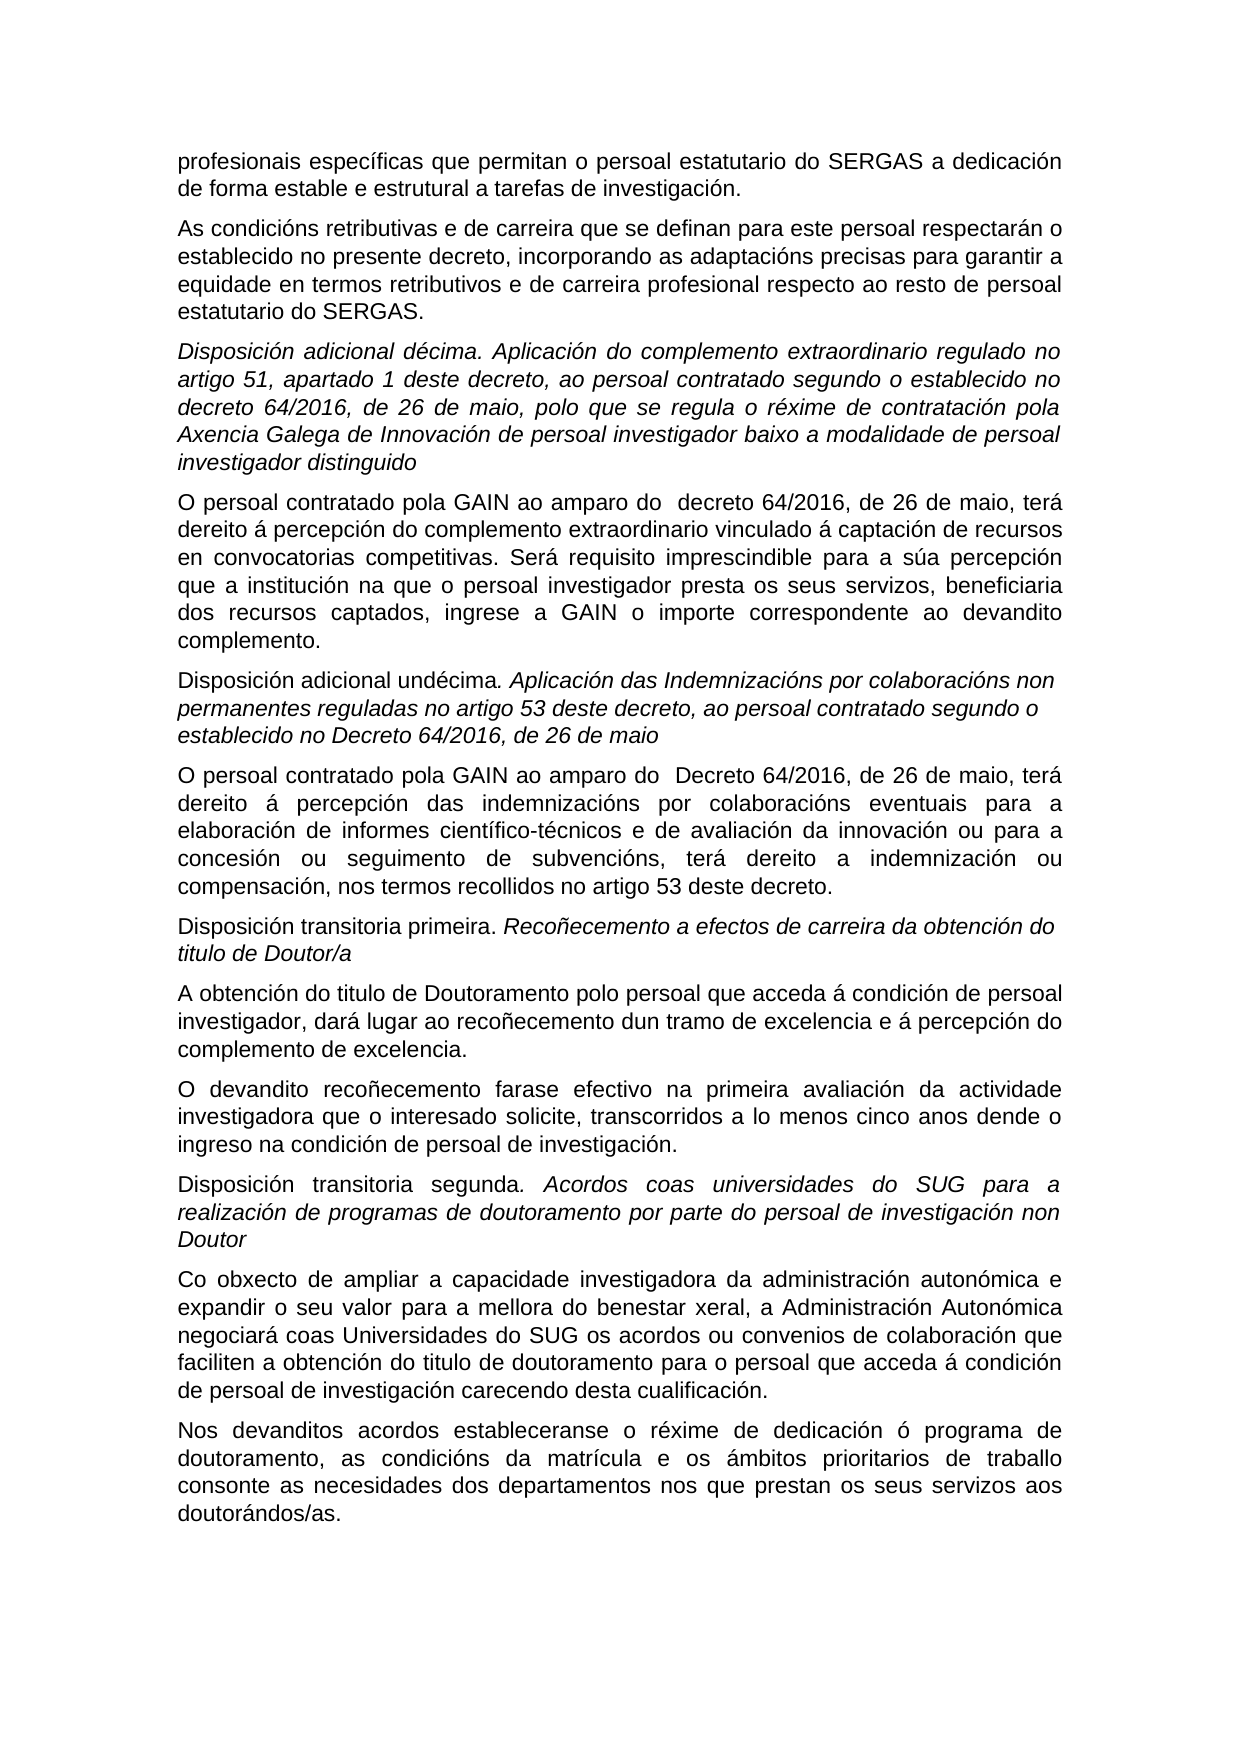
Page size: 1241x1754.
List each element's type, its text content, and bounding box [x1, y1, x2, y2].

text O persoal contratado pola GAIN ao amparo do decreto 64/2016, de 26 de maio, terá dereito á percepción do complemento extraordinario vinculado á captación de recursos en convocatorias competitivas. Será requisito imprescindible para a súa percepción que a institución na que o persoal investigador presta os seus servizos, beneficiaria dos recursos captados, ingrese a GAIN o importe correspondente ao devandito complemento. [177, 489, 1063, 653]
subtitle Disposición adicional décima. Aplicación do complemento extraordinario regulado no artigo 51, apartado 1 deste decreto, ao persoal contratado segundo o establecido no decreto 64/2016, de 26 de maio, polo que se regula o réxime de contratación pola Axencia Galega de Innovación de persoal investigador baixo a modalidade de persoal investigador distinguido [177, 338, 1063, 475]
text O persoal contratado pola GAIN ao amparo do Decreto 64/2016, de 26 de maio, terá dereito á percepción das indemnizacións por colaboracións eventuais para a elaboración de informes científico-técnicos e de avaliación da innovación ou para a concesión ou seguimento de subvencións, terá dereito a indemnización ou compensación, nos termos recollidos no artigo 53 deste decreto. [177, 762, 1063, 899]
text Co obxecto de ampliar a capacidade investigadora da administración autonómica e expandir o seu valor para a mellora do benestar xeral, a Administración Autonómica negociará coas Universidades do SUG os acordos ou convenios de colaboración que faciliten a obtención do titulo de doutoramento para o persoal que acceda á condición de persoal de investigación carecendo desta cualificación. [177, 1266, 1063, 1403]
text A obtención do titulo de Doutoramento polo persoal que acceda á condición de persoal investigador, dará lugar ao recoñecemento dun tramo de excelencia e á percepción do complemento de excelencia. [177, 980, 1063, 1062]
subtitle Disposición adicional undécima. Aplicación das Indemnizacións por colaboracións non permanentes reguladas no artigo 53 deste decreto, ao persoal contratado segundo o establecido no Decreto 64/2016, de 26 de maio [177, 667, 1063, 748]
text As condicións retributivas e de carreira que se definan para este persoal respectarán o establecido no presente decreto, incorporando as adaptacións precisas para garantir a equidade en termos retributivos e de carreira profesional respecto ao resto de persoal estatutario do SERGAS. [177, 215, 1063, 324]
subtitle Disposición transitoria primeira. Recoñecemento a efectos de carreira da obtención do titulo de Doutor/a [177, 913, 1063, 967]
text profesionais específicas que permitan o persoal estatutario do SERGAS a dedicación de forma estable e estrutural a tarefas de investigación. [177, 148, 1063, 202]
text O devandito recoñecemento farase efectivo na primeira avaliación da actividade investigadora que o interesado solicite, transcorridos a lo menos cinco anos dende o ingreso na condición de persoal de investigación. [177, 1076, 1063, 1157]
subtitle Disposición transitoria segunda. Acordos coas universidades do SUG para a realización de programas de doutoramento por parte do persoal de investigación non Doutor [177, 1171, 1063, 1253]
text Nos devanditos acordos estableceranse o réxime de dedicación ó programa de doutoramento, as condicións da matrícula e os ámbitos prioritarios de traballo consonte as necesidades dos departamentos nos que prestan os seus servizos aos doutorándos/as. [177, 1417, 1063, 1526]
